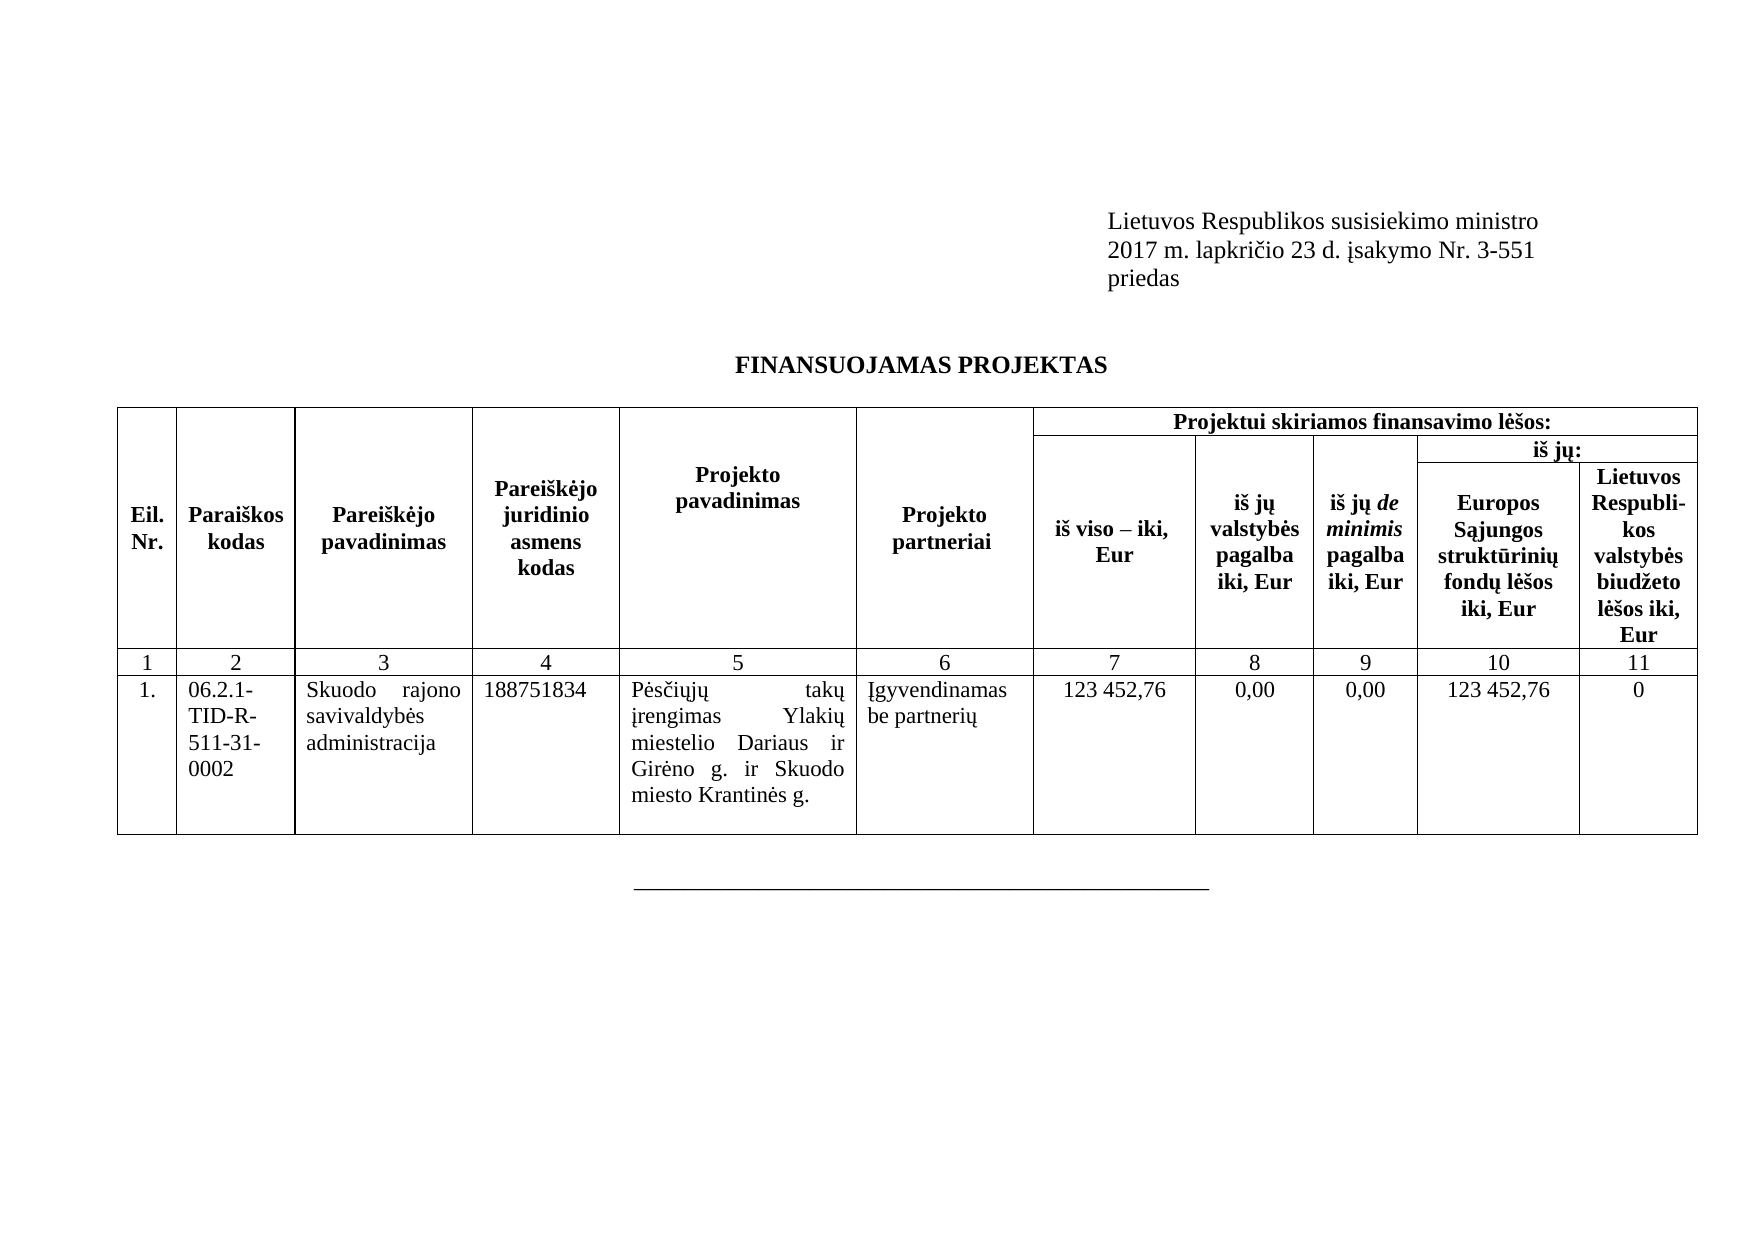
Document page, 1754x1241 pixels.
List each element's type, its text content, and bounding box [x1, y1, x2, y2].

table_cell 6 [857, 649, 1033, 675]
table_cell 10 [1418, 649, 1579, 675]
table_cell 0,00 [1196, 676, 1313, 834]
table_header Eil. Nr. [118, 408, 176, 647]
table_cell iš viso – iki, Eur [1034, 436, 1195, 647]
table_cell 0 [1580, 676, 1697, 834]
table_cell 0,00 [1314, 676, 1417, 834]
table_cell 1. [118, 676, 176, 834]
table_cell 06.2.1-TID-R-511-31-0002 [177, 676, 294, 834]
table_cell 4 [473, 649, 619, 675]
table_header Paraiškos kodas [177, 408, 294, 647]
table_cell 11 [1580, 649, 1697, 675]
text 2017 m. lapkričio 23 d. įsakymo Nr. 3-551 [1107, 235, 1624, 263]
table_cell Lietuvos Respubli-kos valstybės biudžeto lėšos iki, Eur [1580, 463, 1697, 647]
table_cell iš jų: [1418, 436, 1697, 462]
table_cell 3 [296, 649, 472, 675]
table_cell 2 [177, 649, 294, 675]
text Lietuvos Respublikos susisiekimo ministro [1107, 206, 1624, 235]
table_cell Skuodo rajono savivaldybės administracija [296, 676, 472, 834]
table_cell 7 [1034, 649, 1195, 675]
text priedas [1107, 263, 1624, 292]
table_cell iš jų de minimis pagalba iki, Eur [1314, 436, 1417, 647]
table_header Pareiškėjo juridinio asmens kodas [473, 408, 619, 647]
table_cell 9 [1314, 649, 1417, 675]
table_cell Pėsčiųjų takų įrengimas Ylakių miestelio Dariaus ir Girėno g. ir Skuodo miesto Krantinės g. [620, 676, 856, 834]
table_cell 1 [118, 649, 176, 675]
table_cell 8 [1196, 649, 1313, 675]
table_cell 188751834 [473, 676, 619, 834]
table_header Projektui skiriamos finansavimo lėšos: [1034, 408, 1697, 434]
text FINANSUOJAMAS PROJEKTAS [148, 350, 1695, 378]
text ______________________________________________ [148, 864, 1695, 893]
table_cell 5 [620, 649, 856, 675]
table_header Projekto pavadinimas [620, 408, 856, 647]
table_cell Europos Sąjungos struktūrinių fondų lėšos iki, Eur [1418, 463, 1579, 647]
table_cell 123 452,76 [1034, 676, 1195, 834]
table_header Projekto partneriai [857, 408, 1033, 647]
table_cell 123 452,76 [1418, 676, 1579, 834]
table_cell iš jų valstybės pagalba iki, Eur [1196, 436, 1313, 647]
table_header Pareiškėjo pavadinimas [296, 408, 472, 647]
table_cell Įgyvendinamas be partnerių [857, 676, 1033, 834]
